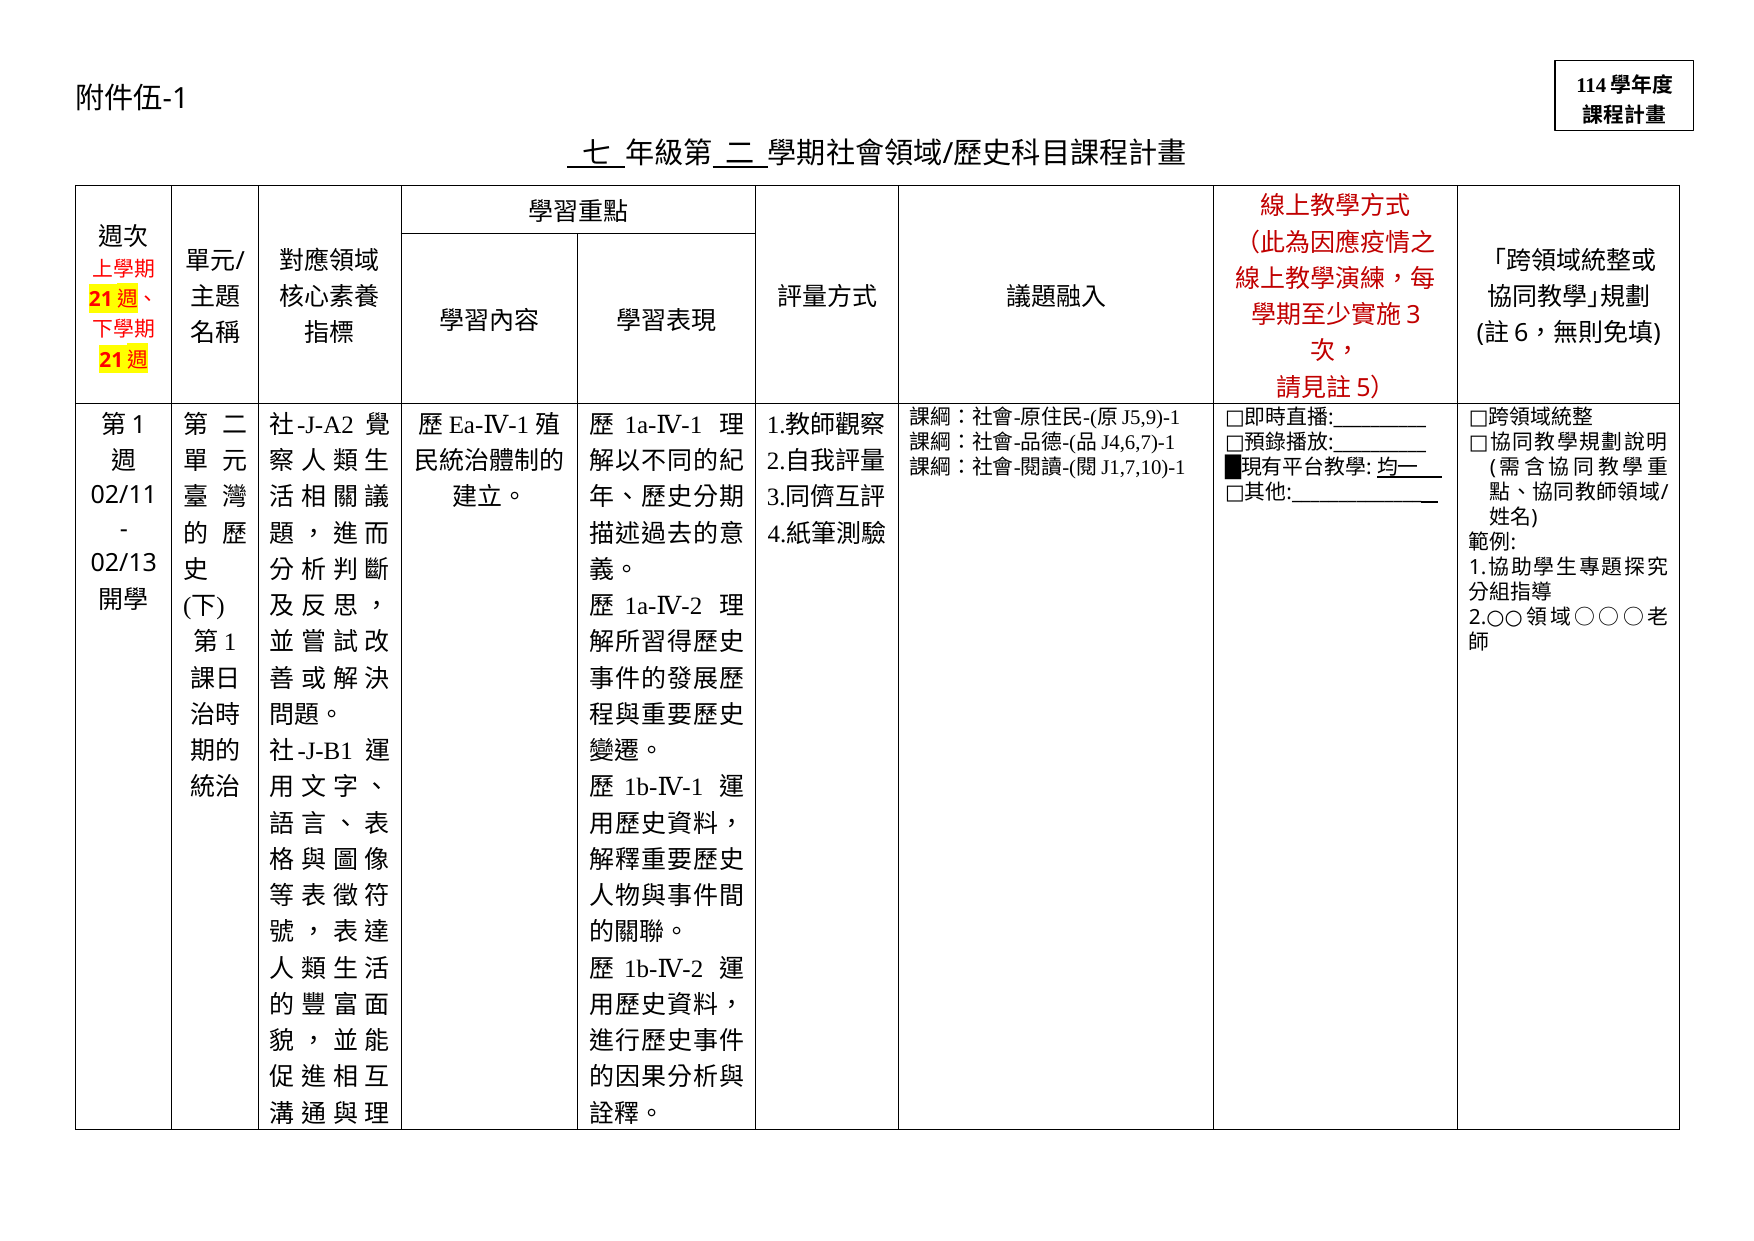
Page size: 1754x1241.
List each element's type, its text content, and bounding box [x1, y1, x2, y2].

text 課程計畫 [1570, 98, 1679, 123]
table_cell 歷Ea-Ⅳ-1 殖民統治體制的建立。 [402, 404, 577, 1129]
table_header 線上教學方式 （此為因應疫情之線上教學演練，每學期至少實施3次， 請見註5） [1214, 186, 1457, 403]
table_cell 學習表現 [578, 234, 755, 403]
table_cell 社-J-A2 覺察人類生活相關議題，進而分析判斷及反思，並嘗試改善或解決問題。 社-J-B1 運用文字、語言、表格與圖像等表徵符號，表達人類生活的豐富面貌，並能促進相互溝通與理 [259, 404, 401, 1129]
text 114學年度 [1570, 68, 1679, 98]
table_header 議題融入 [899, 186, 1213, 403]
table_cell 課綱：社會-原住民-(原J5,9)-1 課綱：社會-品德-(品J4,6,7)-1 課綱：社會-閱讀-(閱J1,7,10)-1 [899, 404, 1213, 1129]
table_header 學習重點 [402, 186, 755, 233]
text 七 年級第 二 學期社會領域/歷史科目課程計畫 [75, 130, 1679, 172]
table_cell 第二單元 臺灣的歷史(下) 第1課日治時期的統治 [172, 404, 258, 1129]
table_cell 歷1a-Ⅳ-1 理解以不同的紀年、歷史分期描述過去的意義。 歷1a-Ⅳ-2 理解所習得歷史事件的發展歷程與重要歷史變遷。 歷1b-Ⅳ-1 運用歷史資料，解釋重要歷史人物與事件間的關聯。 歷1b-Ⅳ-2 運用歷史資料，進行歷史事件的因果分析與詮釋。 [578, 404, 755, 1129]
table_cell □跨領域統整 □協同教學規劃說明(需含協同教學重點、協同教師領域/姓名) 範例: 1.協助學生專題探究分組指導 2.○○領域○○○老師 [1458, 404, 1679, 1129]
table_cell 學習內容 [402, 234, 577, 403]
table_header 評量方式 [756, 186, 898, 403]
table_header 週次 上學期21週、下學期21週 [76, 186, 171, 403]
table_cell 第1週 02/11-02/13 開學 [76, 404, 171, 1129]
table_cell □即時直播:__________ □預錄播放:__________ █現有平台教學: 均一 □其他:______________ [1214, 404, 1457, 1129]
table_header 對應領域 核心素養 指標 [259, 186, 401, 403]
table_cell 1.教師觀察 2.自我評量 3.同儕互評 4.紙筆測驗 [756, 404, 898, 1129]
table_header 「跨領域統整或 協同教學｣規劃 (註6，無則免填) [1458, 186, 1679, 403]
table_header 單元/主題名稱 [172, 186, 258, 403]
text 附件伍-1 [75, 75, 1554, 117]
